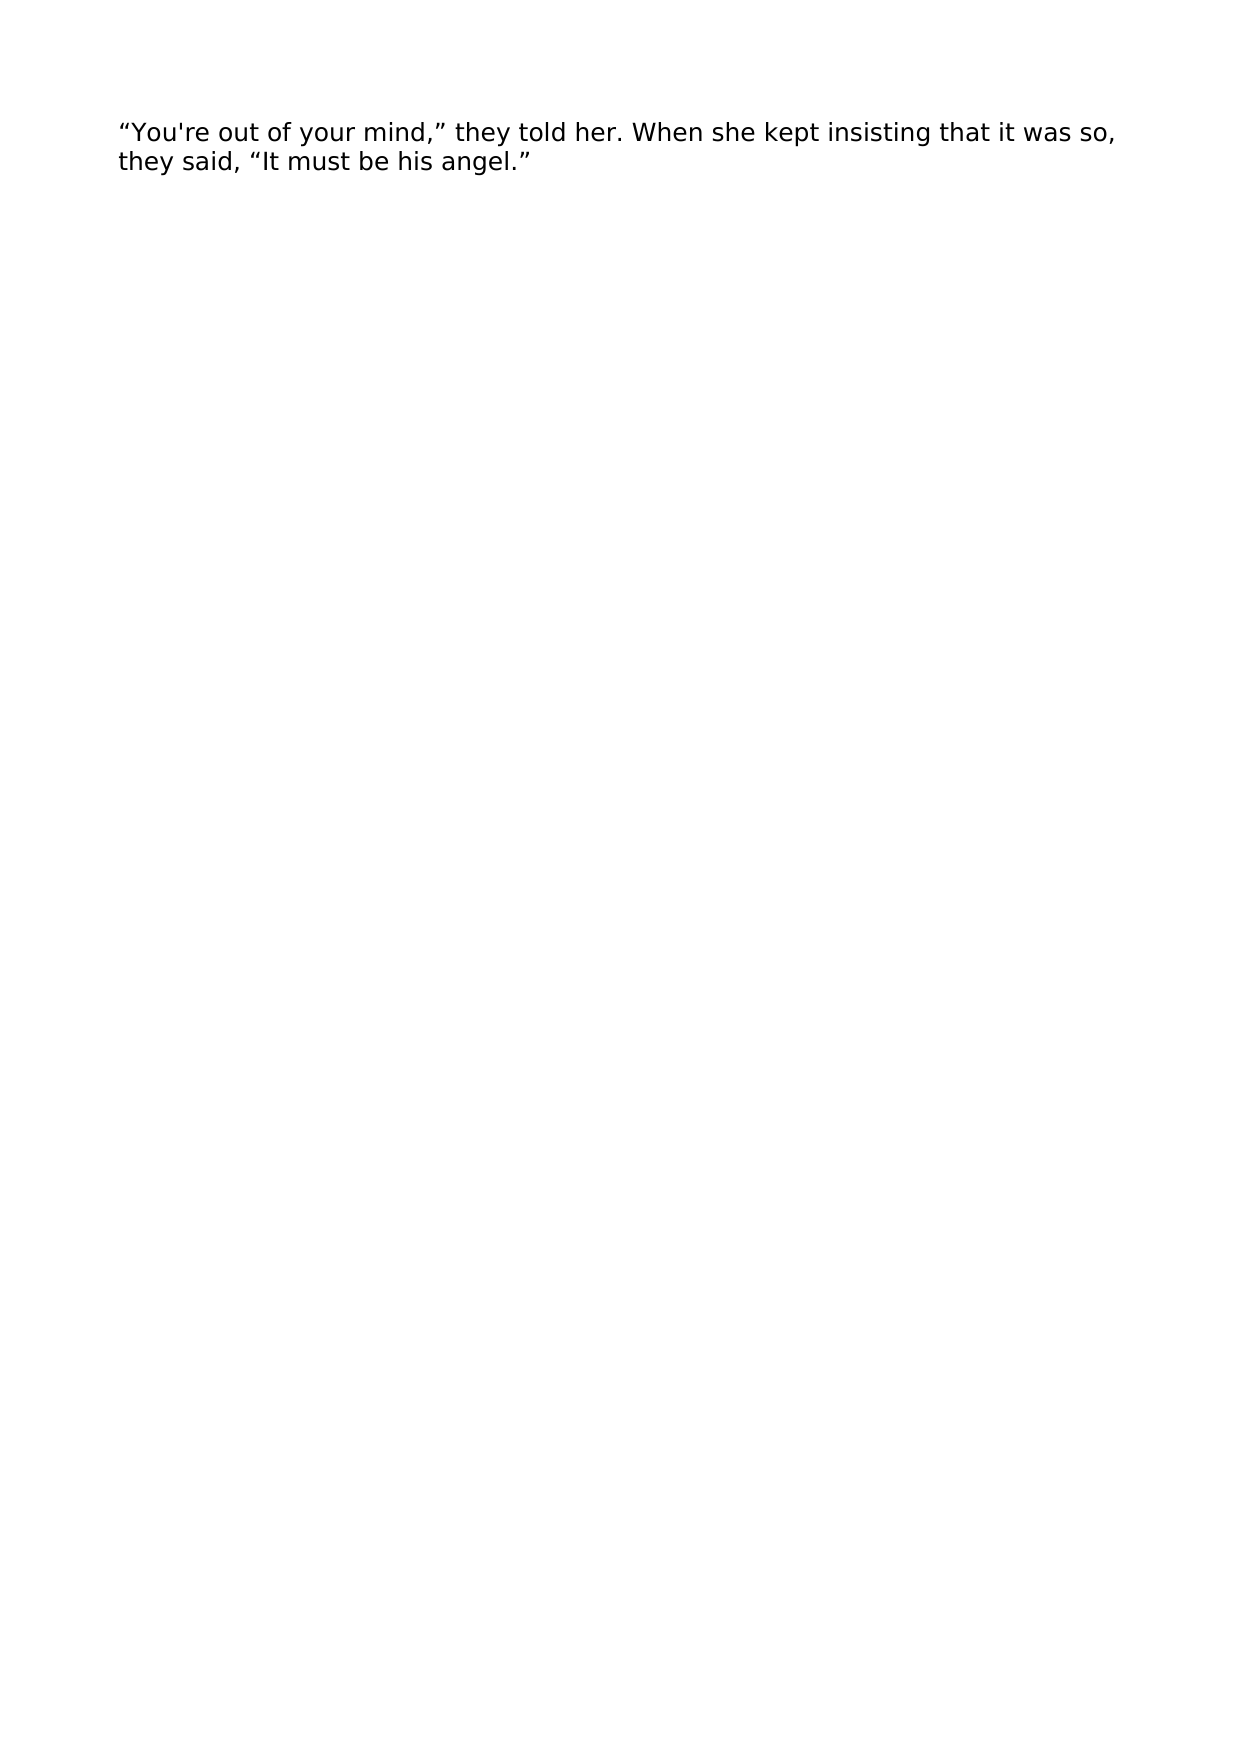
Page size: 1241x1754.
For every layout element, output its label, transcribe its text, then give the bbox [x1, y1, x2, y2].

text “You're out of your mind,” they told her. When she kept insisting that it was so, they said, “It must be his angel.” [118, 118, 1122, 176]
